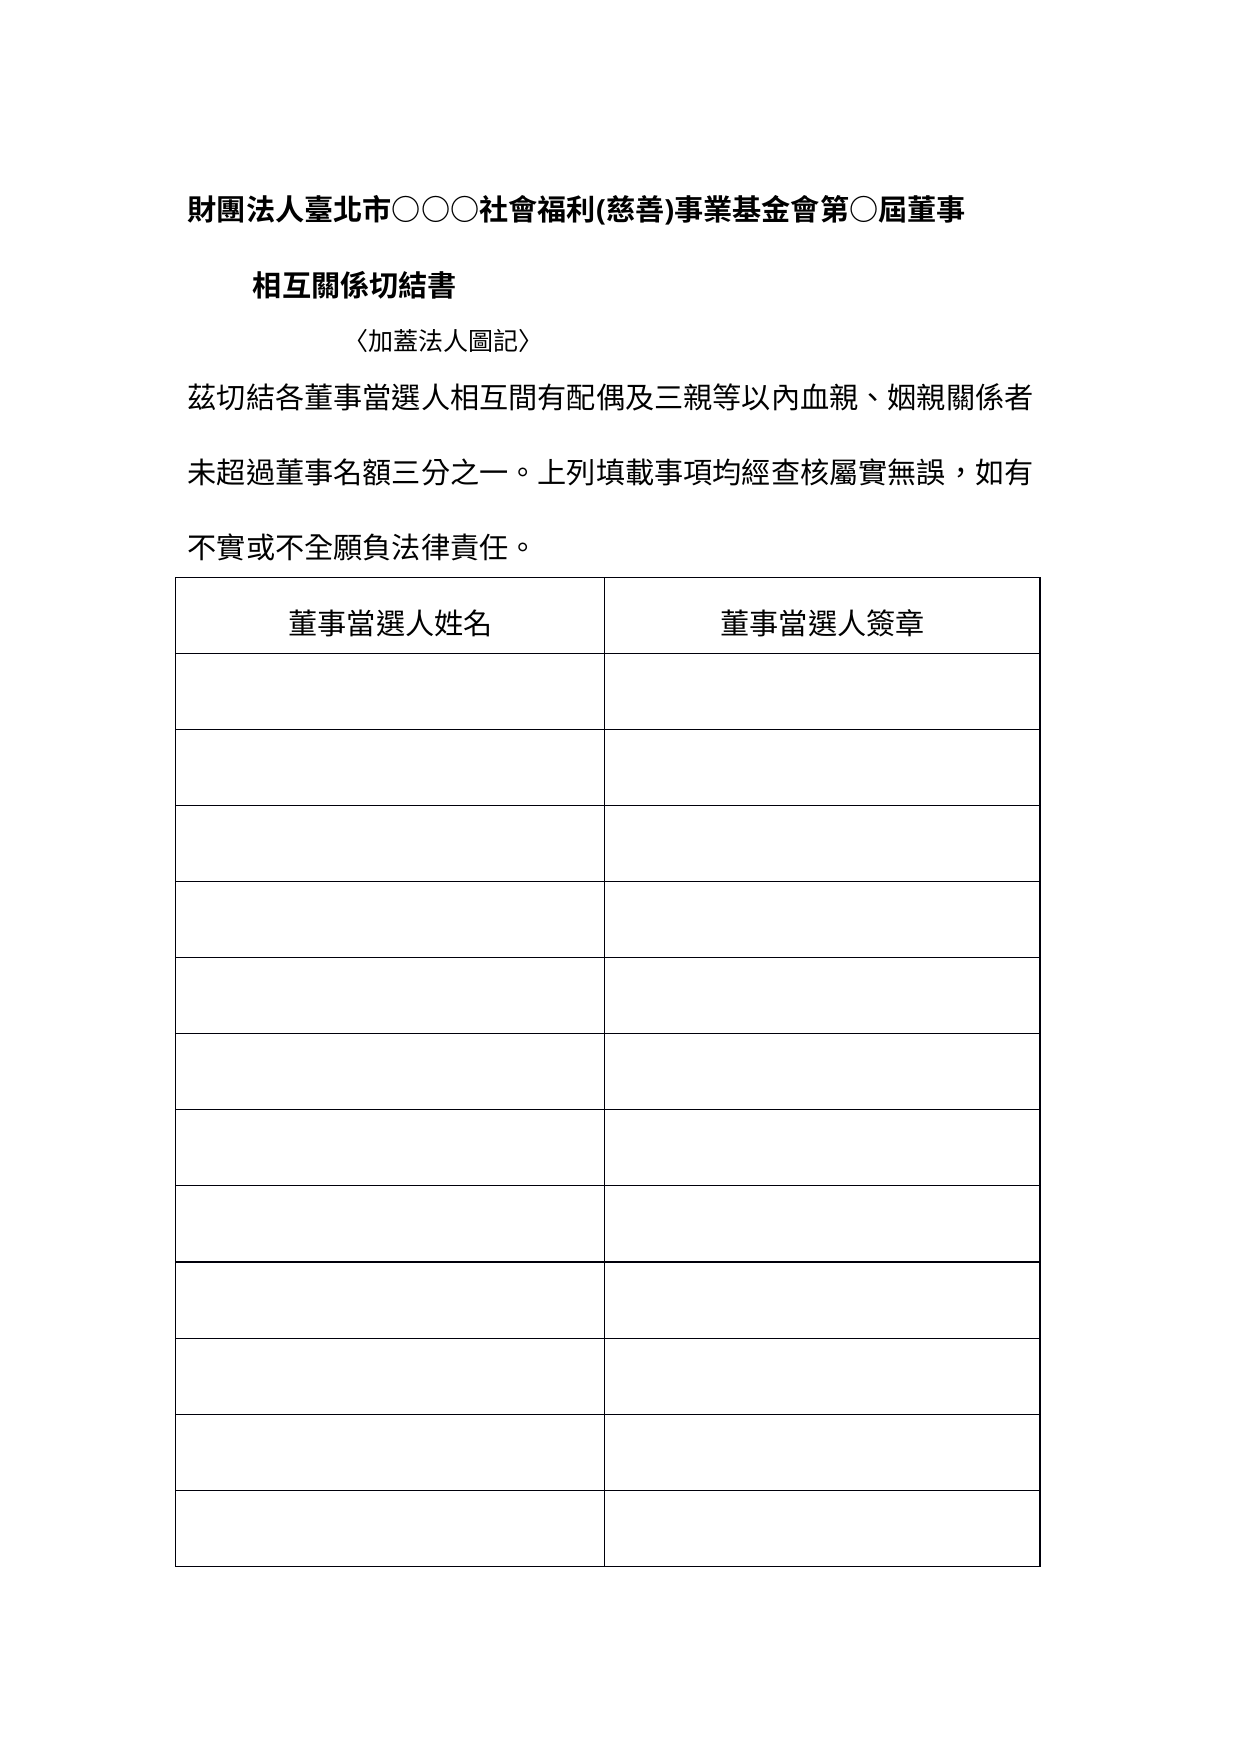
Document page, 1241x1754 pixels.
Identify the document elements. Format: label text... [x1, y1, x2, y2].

table_cell [605, 730, 1039, 805]
table_cell [176, 654, 604, 729]
table_cell [605, 1186, 1039, 1261]
table_cell [605, 1415, 1039, 1489]
table_cell [176, 1186, 604, 1261]
text 財團法人臺北市○○○社會福利(慈善)事業基金會第○屆董事 [187, 164, 1053, 239]
table_cell [176, 806, 604, 881]
table_cell [176, 1263, 604, 1337]
table_cell [176, 730, 604, 805]
table_cell [605, 1491, 1039, 1566]
table_cell [605, 1339, 1039, 1413]
table_cell [605, 882, 1039, 957]
table_cell [605, 958, 1039, 1033]
table_cell [605, 1263, 1039, 1337]
table_header 董事當選人姓名 [176, 578, 604, 653]
table_cell [605, 654, 1039, 729]
table_cell [605, 1034, 1039, 1109]
table_cell [176, 1339, 604, 1413]
text 茲切結各董事當選人相互間有配偶及三親等以內血親、姻親關係者未超過董事名額三分之一。上列填載事項均經查核屬實無誤，如有不實或不全願負法律責任。 [187, 352, 1053, 577]
table_cell [176, 958, 604, 1033]
table_cell [176, 1415, 604, 1489]
table_cell [176, 1491, 604, 1566]
text 相互關係切結書 [237, 239, 1053, 314]
table_cell [176, 1110, 604, 1185]
table_cell [605, 806, 1039, 881]
table_cell [176, 1034, 604, 1109]
text 〈加蓋法人圖記〉 [187, 314, 1053, 352]
table_header 董事當選人簽章 [605, 578, 1039, 653]
table_cell [176, 882, 604, 957]
table_cell [605, 1110, 1039, 1185]
